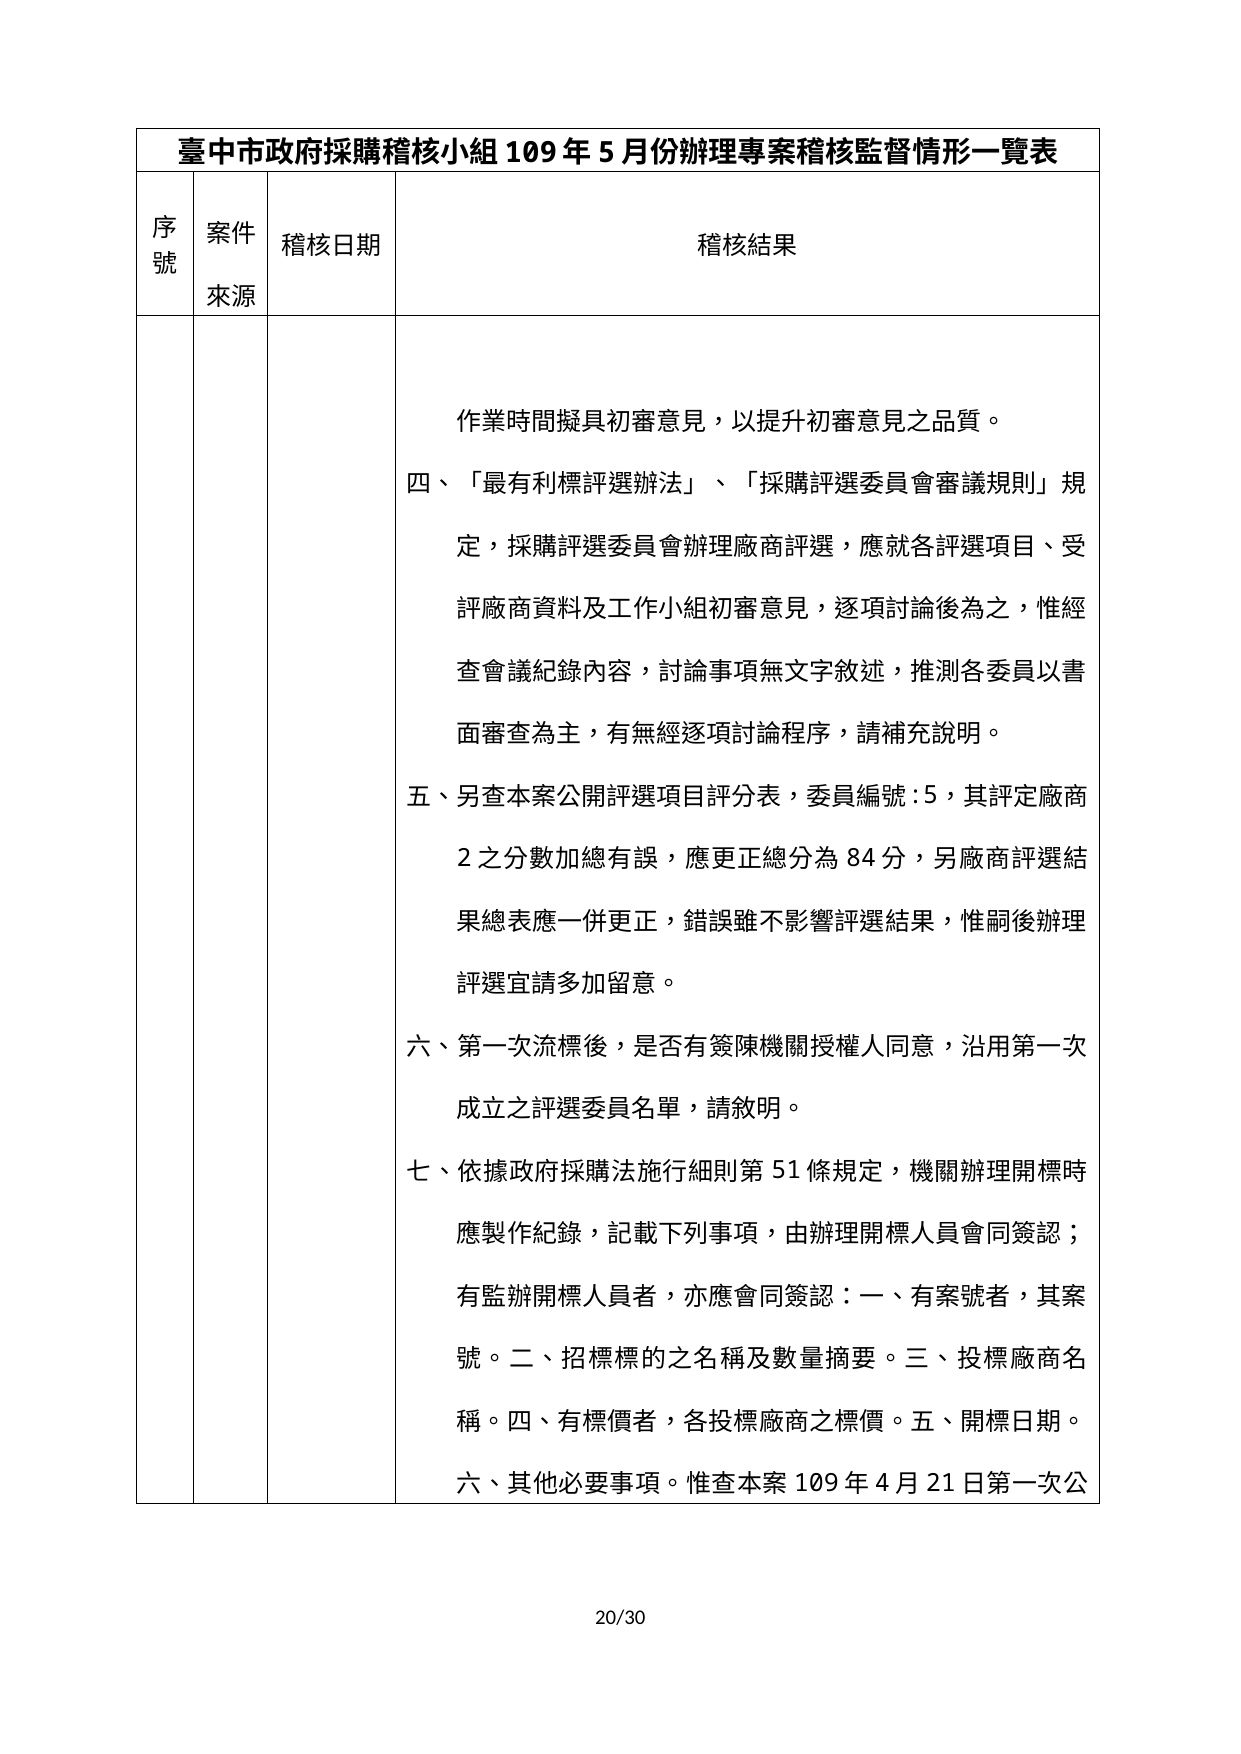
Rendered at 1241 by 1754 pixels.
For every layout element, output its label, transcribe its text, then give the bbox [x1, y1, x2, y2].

table_cell [1100, 315, 1104, 1502]
table_cell [1100, 171, 1104, 315]
table_cell [268, 316, 395, 1502]
table_cell 稽核結果 [396, 172, 1099, 315]
table_cell 序號 [137, 172, 193, 315]
table_cell 案件來源 [194, 172, 267, 315]
table_cell [194, 316, 267, 1502]
table_cell 稽核日期 [268, 172, 395, 315]
table_header [1100, 128, 1104, 171]
table_header 臺中市政府採購稽核小組109年5月份辦理專案稽核監督情形一覽表 [137, 129, 1099, 171]
table_cell 作業時間擬具初審意見，以提升初審意見之品質。 四、「最有利標評選辦法」、「採購評選委員會審議規則」規定，採購評選委員會辦理廠商評選，應就各評選項目、受評廠商資料及工作小組初審意見，逐項討論後為之，惟經查會議紀錄內容，討論事項無文字敘述，推測各委員以書面審查為主，有無經逐項討論程序，請補充說明。 五、另查本案公開評選項目評分表，委員編號:5，其評定廠商2之分數加總有誤，應更正總分為84分，另廠商評選結果總表應一併更正，錯誤雖不影響評選結果，惟嗣後辦理評選宜請多加留意。 六、第一次流標後，是否有簽陳機關授權人同意，沿用第一次成立之評選委員名單，請敘明。 七、依據政府採購法施行細則第51條規定，機關辦理開標時應製作紀錄，記載下列事項，由辦理開標人員會同簽認；有監辦開標人員者，亦應會同簽認：一、有案號者，其案號。二、招標標的之名稱及數量摘要。三、投標廠商名稱。四、有標價者，各投標廠商之標價。五、開標日期。六、其他必要事項。惟查本案109年4月21日第一次公 [396, 316, 1099, 1502]
table_cell [137, 316, 193, 1502]
